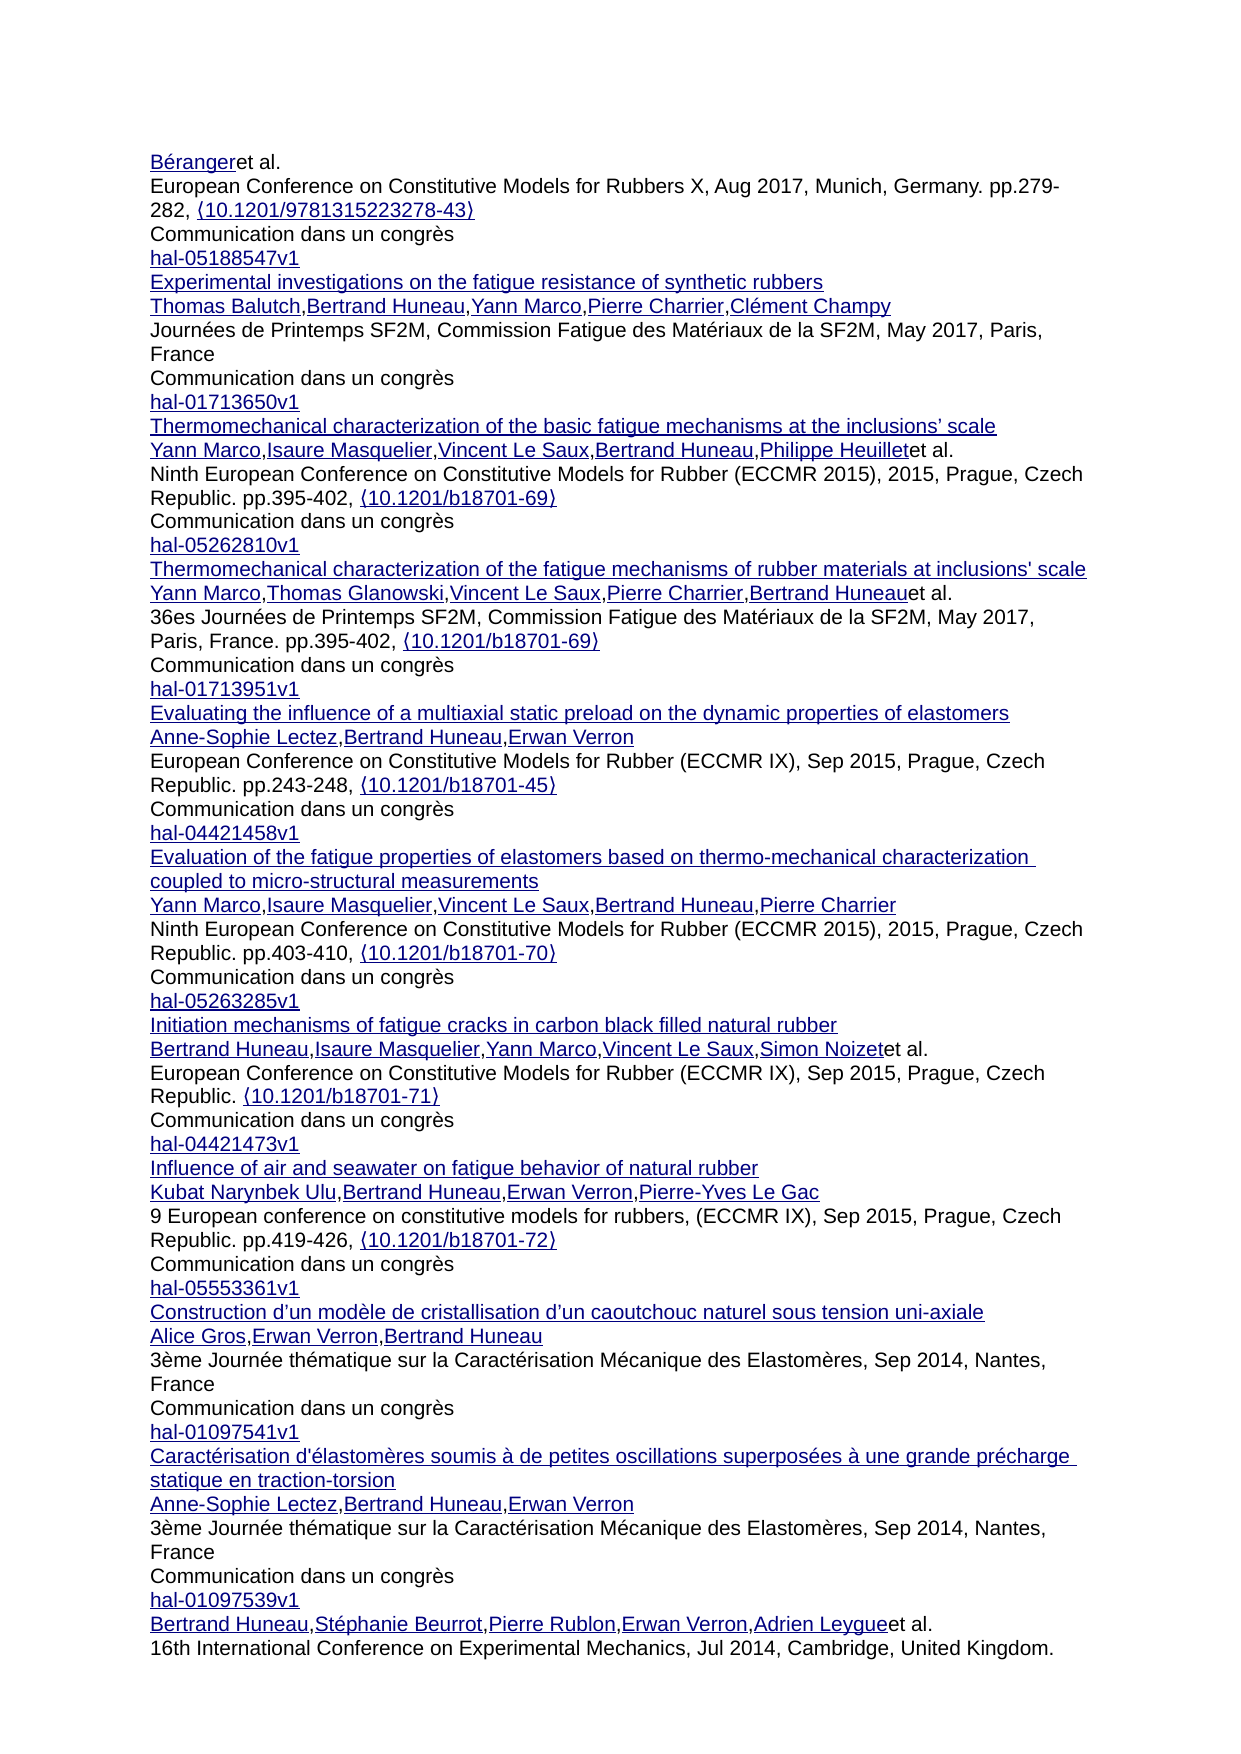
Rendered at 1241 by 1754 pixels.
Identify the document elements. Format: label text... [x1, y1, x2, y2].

table_cell Construction d’un modèle de cristallisation d’un caoutchouc naturel sous tension uni-axiale Alice Gros,Erwan Verron,Bertrand Huneau 3ème Journée thématique sur la Caractérisation Mécanique des Elastomères, Sep 2014, Nantes, France Communication dans un congrès hal-01097541v1 [150, 1300, 1090, 1444]
table_cell Evaluating the influence of a multiaxial static preload on the dynamic properties of elastomers Anne-Sophie Lectez,Bertrand Huneau,Erwan Verron European Conference on Constitutive Models for Rubber (ECCMR IX), Sep 2015, Prague, Czech Republic. pp.243-248, ⟨10.1201/b18701-45⟩ Communication dans un congrès hal-04421458v1 [150, 701, 1090, 845]
table_cell Experimental investigations on the fatigue resistance of synthetic rubbers Thomas Balutch,Bertrand Huneau,Yann Marco,Pierre Charrier,Clément Champy Journées de Printemps SF2M, Commission Fatigue des Matériaux de la SF2M, May 2017, Paris, France Communication dans un congrès hal-01713650v1 [150, 270, 1090, 413]
table_cell Influence of air and seawater on fatigue behavior of natural rubber Kubat Narynbek Ulu,Bertrand Huneau,Erwan Verron,Pierre-Yves Le Gac 9 European conference on constitutive models for rubbers, (ECCMR IX), Sep 2015, Prague, Czech Republic. pp.419-426, ⟨10.1201/b18701-72⟩ Communication dans un congrès hal-05553361v1 [150, 1156, 1090, 1300]
table_cell In-situ synchrotron mechanical testing to investigate strain-induced crystallization in natural rubber Bertrand Huneau,Stéphanie Beurrot,Pierre Rublon,Erwan Verron,Adrien Leygueet al. 16th International Conference on Experimental Mechanics, Jul 2014, Cambridge, United Kingdom. 11GBZ689 (extended abstract, 2 p.) Communication dans un congrès hal-01094447v1 [150, 1611, 1090, 1659]
table_cell Initiation mechanisms of fatigue cracks in carbon black filled natural rubber Bertrand Huneau,Isaure Masquelier,Yann Marco,Vincent Le Saux,Simon Noizetet al. European Conference on Constitutive Models for Rubber (ECCMR IX), Sep 2015, Prague, Czech Republic. ⟨10.1201/b18701-71⟩ Communication dans un congrès hal-04421473v1 [150, 1013, 1090, 1156]
table_cell Evaluation of the fatigue properties of elastomers based on thermo-mechanical characterization coupled to micro-structural measurements Yann Marco,Isaure Masquelier,Vincent Le Saux,Bertrand Huneau,Pierre Charrier Ninth European Conference on Constitutive Models for Rubber (ECCMR 2015), 2015, Prague, Czech Republic. pp.403-410, ⟨10.1201/b18701-70⟩ Communication dans un congrès hal-05263285v1 [150, 845, 1090, 1012]
table_cell Caractérisation d'élastomères soumis à de petites oscillations superposées à une grande précharge statique en traction-torsion Anne-Sophie Lectez,Bertrand Huneau,Erwan Verron 3ème Journée thématique sur la Caractérisation Mécanique des Elastomères, Sep 2014, Nantes, France Communication dans un congrès hal-01097539v1 [150, 1444, 1090, 1611]
table_cell Thermomechanical characterization of the basic fatigue mechanisms at the inclusions’ scale Yann Marco,Isaure Masquelier,Vincent Le Saux,Bertrand Huneau,Philippe Heuilletet al. Ninth European Conference on Constitutive Models for Rubber (ECCMR 2015), 2015, Prague, Czech Republic. pp.395-402, ⟨10.1201/b18701-69⟩ Communication dans un congrès hal-05262810v1 [150, 414, 1090, 557]
table_cell Thermomechanical characterization of the fatigue mechanisms of rubber materials at inclusions' scale Yann Marco,Thomas Glanowski,Vincent Le Saux,Pierre Charrier,Bertrand Huneauet al. 36es Journées de Printemps SF2M, Commission Fatigue des Matériaux de la SF2M, May 2017, Paris, France. pp.395-402, ⟨10.1201/b18701-69⟩ Communication dans un congrès hal-01713951v1 [150, 557, 1090, 701]
table_cell Bérangeret al. European Conference on Constitutive Models for Rubbers X, Aug 2017, Munich, Germany. pp.279-282, ⟨10.1201/9781315223278-43⟩ Communication dans un congrès hal-05188547v1 [150, 150, 1090, 270]
